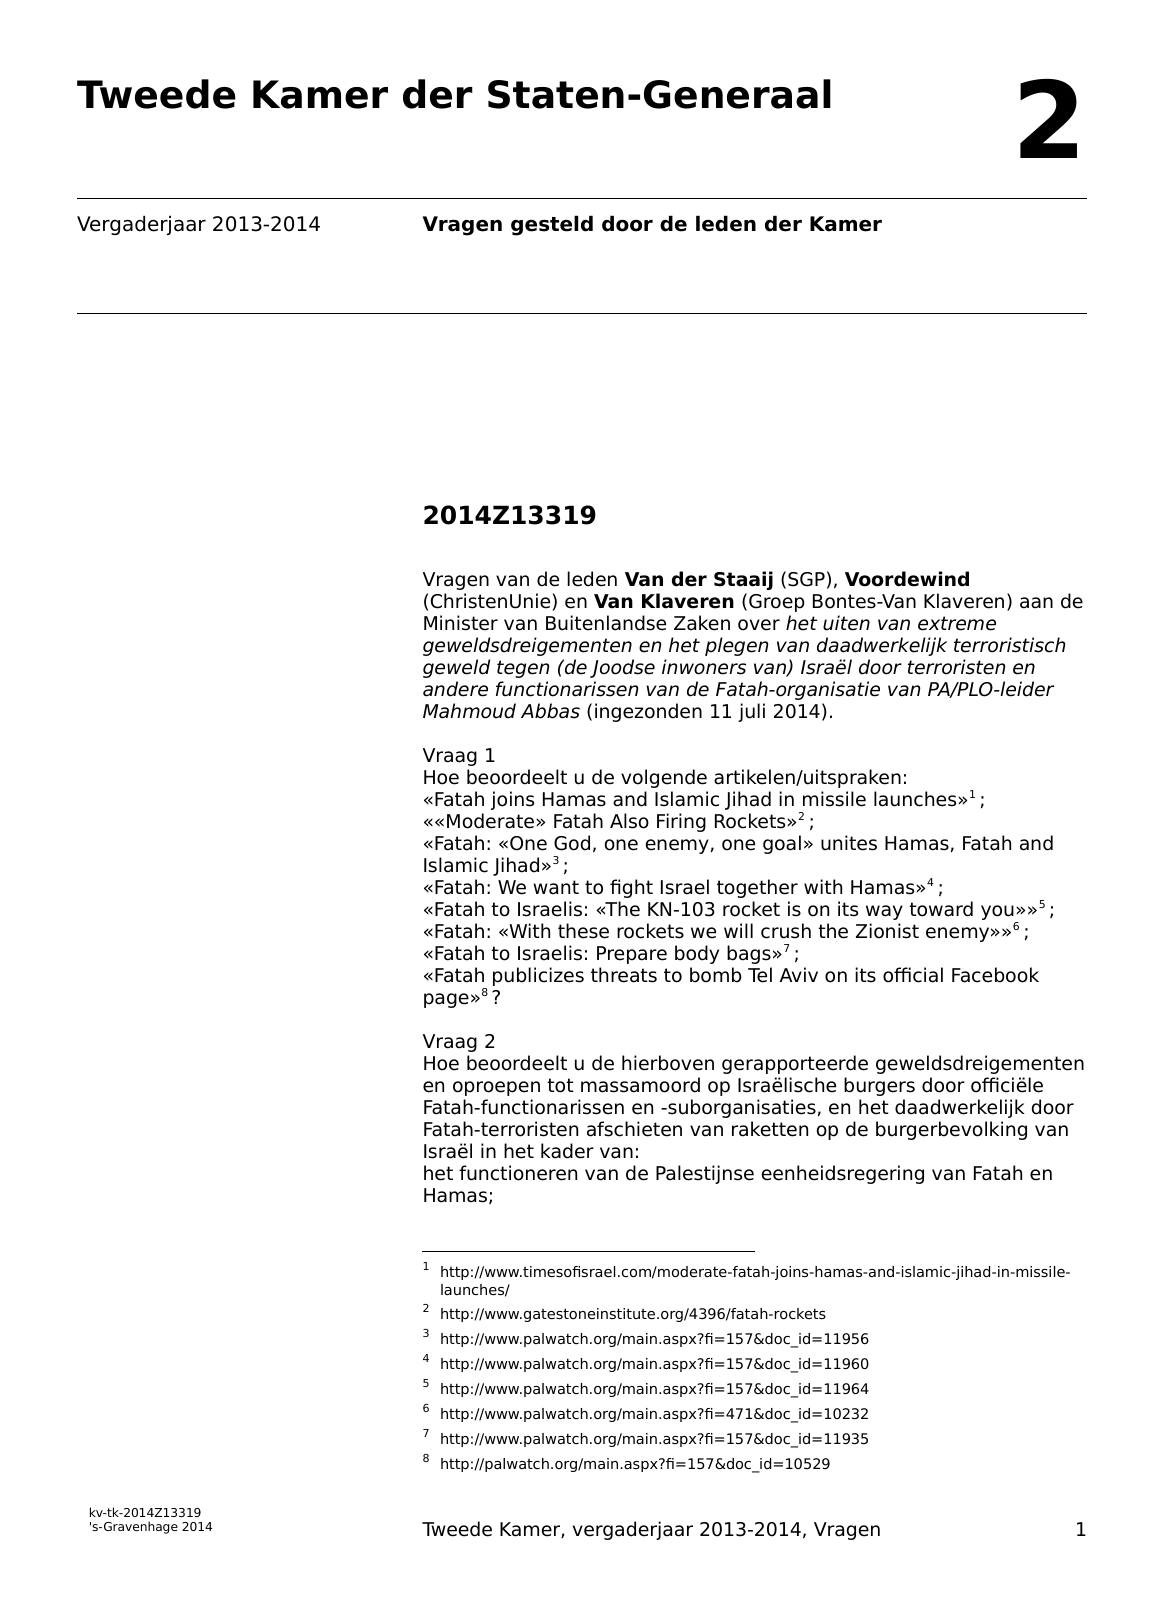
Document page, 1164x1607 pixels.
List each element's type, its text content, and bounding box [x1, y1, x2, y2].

text http://www.timesofisrael.com/moderate-fatah-joins-hamas-and-islamic-jihad-in-missile-launches/ [422, 1260, 1087, 1299]
text «Fatah: «With these rockets we will crush the Zionist enemy»»; [422, 921, 1087, 943]
text «Fatah: «One God, one enemy, one goal» unites Hamas, Fatah and Islamic Jihad»; [422, 833, 1087, 877]
text http://www.gatestoneinstitute.org/4396/fatah-rockets [422, 1302, 1087, 1324]
text «Fatah publicizes threats to bomb Tel Aviv on its official Facebook page»? [422, 964, 1087, 1008]
text http://www.palwatch.org/main.aspx?fi=471&doc_id=10232 [422, 1402, 1087, 1424]
table_cell Vergaderjaar 2013-2014 [77, 199, 422, 313]
text «Fatah to Israelis: «The KN-103 rocket is on its way toward you»»; [422, 899, 1087, 921]
table_cell Vragen gesteld door de leden der Kamer [422, 199, 1087, 313]
text «Fatah to Israelis: Prepare body bags»; [422, 943, 1087, 964]
text 2014Z13319 [422, 501, 1087, 531]
text Vragen van de leden Van der Staaij (SGP), Voordewind (ChristenUnie) en Van Klaveren (Groep Bontes-Van Klaveren) aan de Minister van Buitenlandse Zaken over het uiten van extreme geweldsdreigementen en het plegen van daadwerkelijk terroristisch geweld tegen (de Joodse inwoners van) Israël door terroristen en andere functionarissen van de Fatah-organisatie van PA/PLO-leider Mahmoud Abbas (ingezonden 11 juli 2014). [422, 569, 1087, 723]
text 's-Gravenhage 2014 [88, 1520, 323, 1534]
table_header Tweede Kamer der Staten-Generaal [77, 59, 886, 198]
text Hoe beoordeelt u de volgende artikelen/uitspraken: [422, 767, 1087, 789]
text kv-tk-2014Z13319 [88, 1506, 323, 1520]
text Hoe beoordeelt u de hierboven gerapporteerde geweldsdreigementen en oproepen tot massamoord op Israëlische burgers door officiële Fatah-functionarissen en -suborganisaties, en het daadwerkelijk door Fatah-terroristen afschieten van raketten op de burgerbevolking van Israël in het kader van: [422, 1053, 1087, 1163]
text http://www.palwatch.org/main.aspx?fi=157&doc_id=11935 [422, 1427, 1087, 1449]
table_header 2 [886, 59, 1087, 198]
text ««Moderate» Fatah Also Firing Rockets»; [422, 811, 1087, 833]
text http://www.palwatch.org/main.aspx?fi=157&doc_id=11964 [422, 1377, 1087, 1399]
text http://www.palwatch.org/main.aspx?fi=157&doc_id=11960 [422, 1352, 1087, 1374]
text «Fatah joins Hamas and Islamic Jihad in missile launches»; [422, 789, 1087, 811]
text http://www.palwatch.org/main.aspx?fi=157&doc_id=11956 [422, 1327, 1087, 1349]
text Vraag 2 [422, 1031, 1087, 1053]
text Vraag 1 [422, 745, 1087, 767]
text «Fatah: We want to fight Israel together with Hamas»; [422, 877, 1087, 899]
text http://palwatch.org/main.aspx?fi=157&doc_id=10529 [422, 1452, 1087, 1474]
text het functioneren van de Palestijnse eenheidsregering van Fatah en Hamas; [422, 1163, 1087, 1207]
